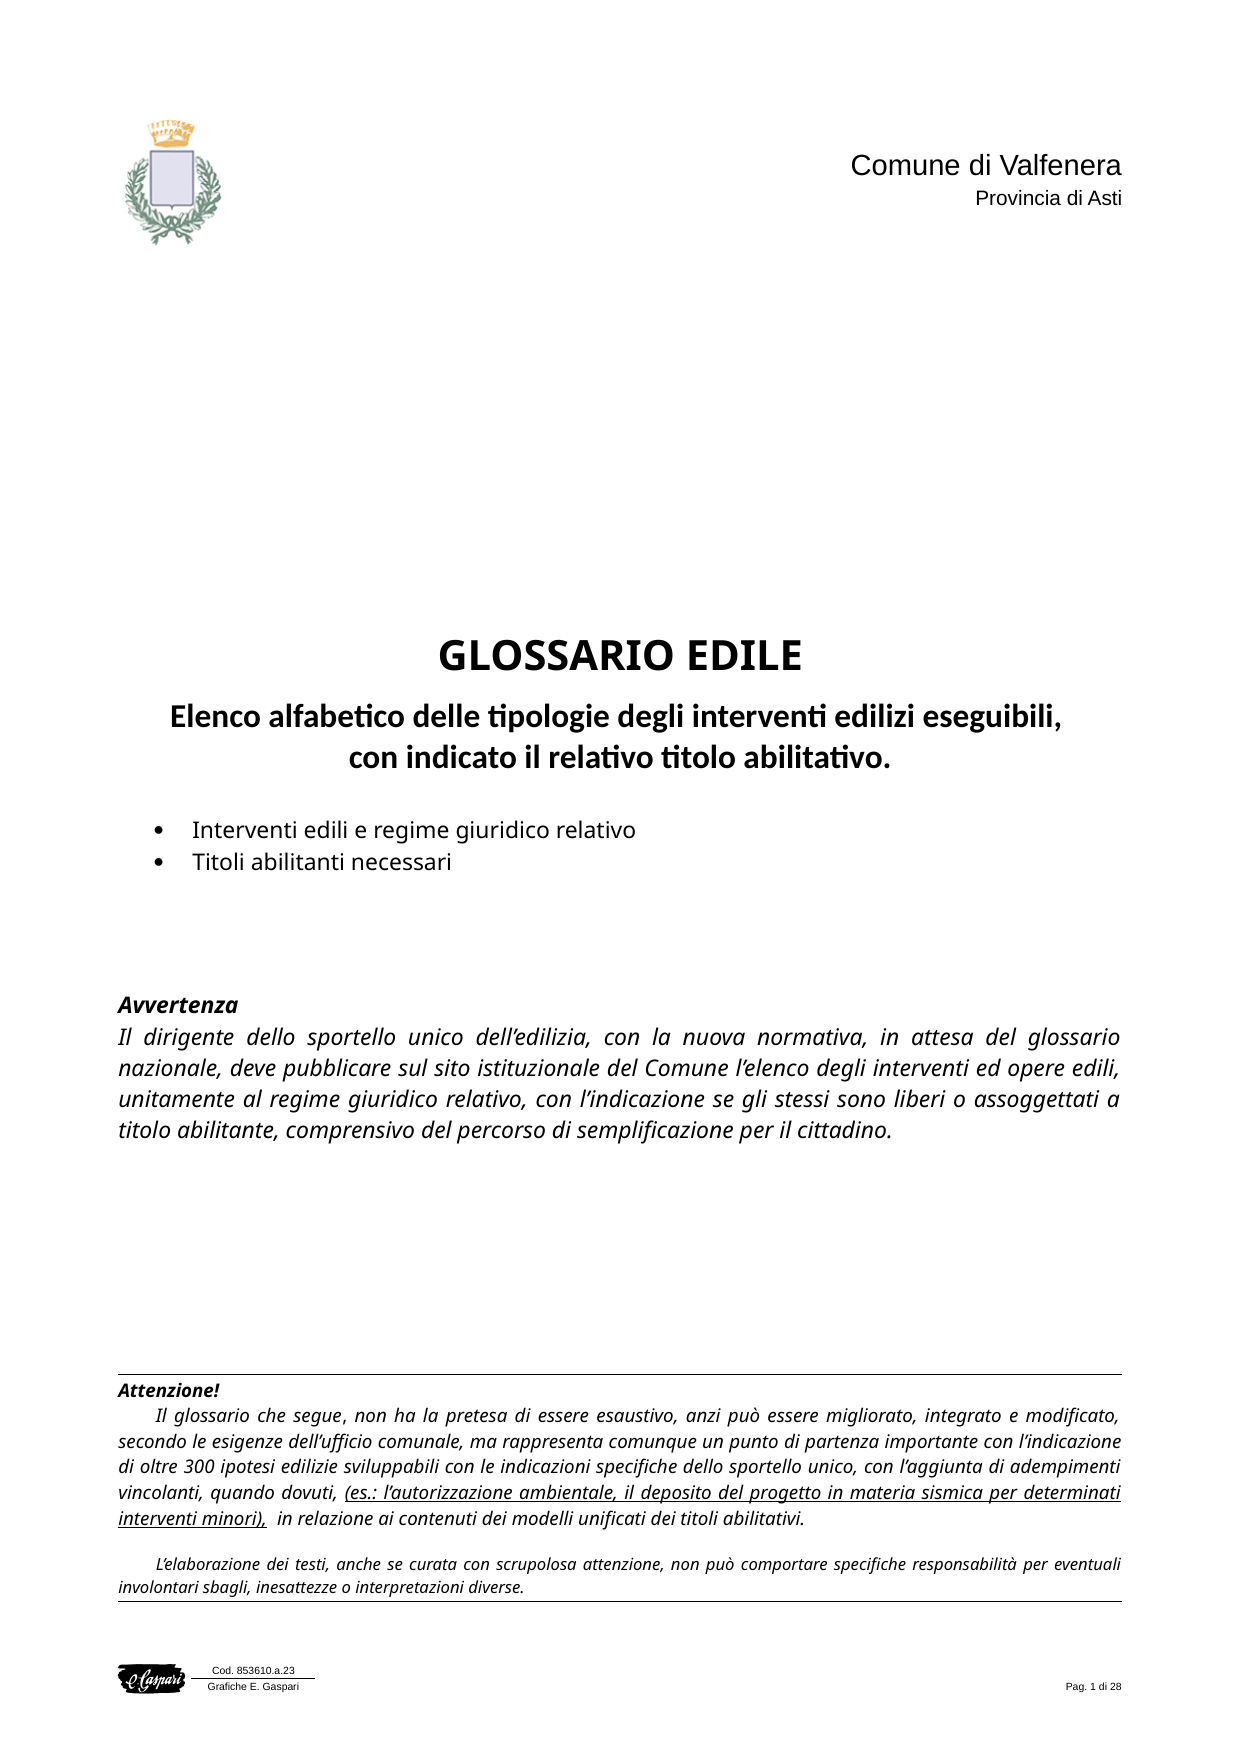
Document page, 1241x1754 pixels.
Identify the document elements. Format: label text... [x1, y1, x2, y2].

text Elenco alfabetico delle tipologie degli interventi edilizi eseguibili, con indicato il relativo titolo abilitativo. [118, 695, 1122, 777]
list Titoli abilitanti necessari [154, 846, 1122, 877]
text Il glossario che segue, non ha la pretesa di essere esaustivo, anzi può essere migliorato, integrato e modificato, secondo le esigenze dell’ufficio comunale, ma rappresenta comunque un punto di partenza importante con l’indicazione di oltre 300 ipotesi edilizie sviluppabili con le indicazioni specifiche dello sportello unico, con l’aggiunta di adempimenti vincolanti, quando dovuti, (es.: l’autorizzazione ambientale, il deposito del progetto in materia sismica per determinati interventi minori), in relazione ai contenuti dei modelli unificati dei titoli abilitativi. [118, 1403, 1122, 1530]
list Interventi edili e regime giuridico relativo [154, 814, 1122, 846]
text Avvertenza [118, 989, 1122, 1021]
text L’elaborazione dei testi, anche se curata con scrupolosa attenzione, non può comportare specifiche responsabilità per eventuali involontari sbagli, inesattezze o interpretazioni diverse. [118, 1553, 1122, 1601]
text Il dirigente dello sportello unico dell’edilizia, con la nuova normativa, in attesa del glossario nazionale, deve pubblicare sul sito istituzionale del Comune l’elenco degli interventi ed opere edili, unitamente al regime giuridico relativo, con l’indicazione se gli stessi sono liberi o assoggettati a titolo abilitante, comprensivo del percorso di semplificazione per il cittadino. [118, 1021, 1122, 1146]
text GLOSSARIO EDILE [118, 626, 1122, 683]
text Provincia di Asti [224, 186, 1122, 210]
picture [122, 117, 224, 248]
text Comune di Valfenera [224, 148, 1122, 181]
picture [117, 1663, 185, 1694]
text Attenzione! [118, 1375, 1122, 1403]
